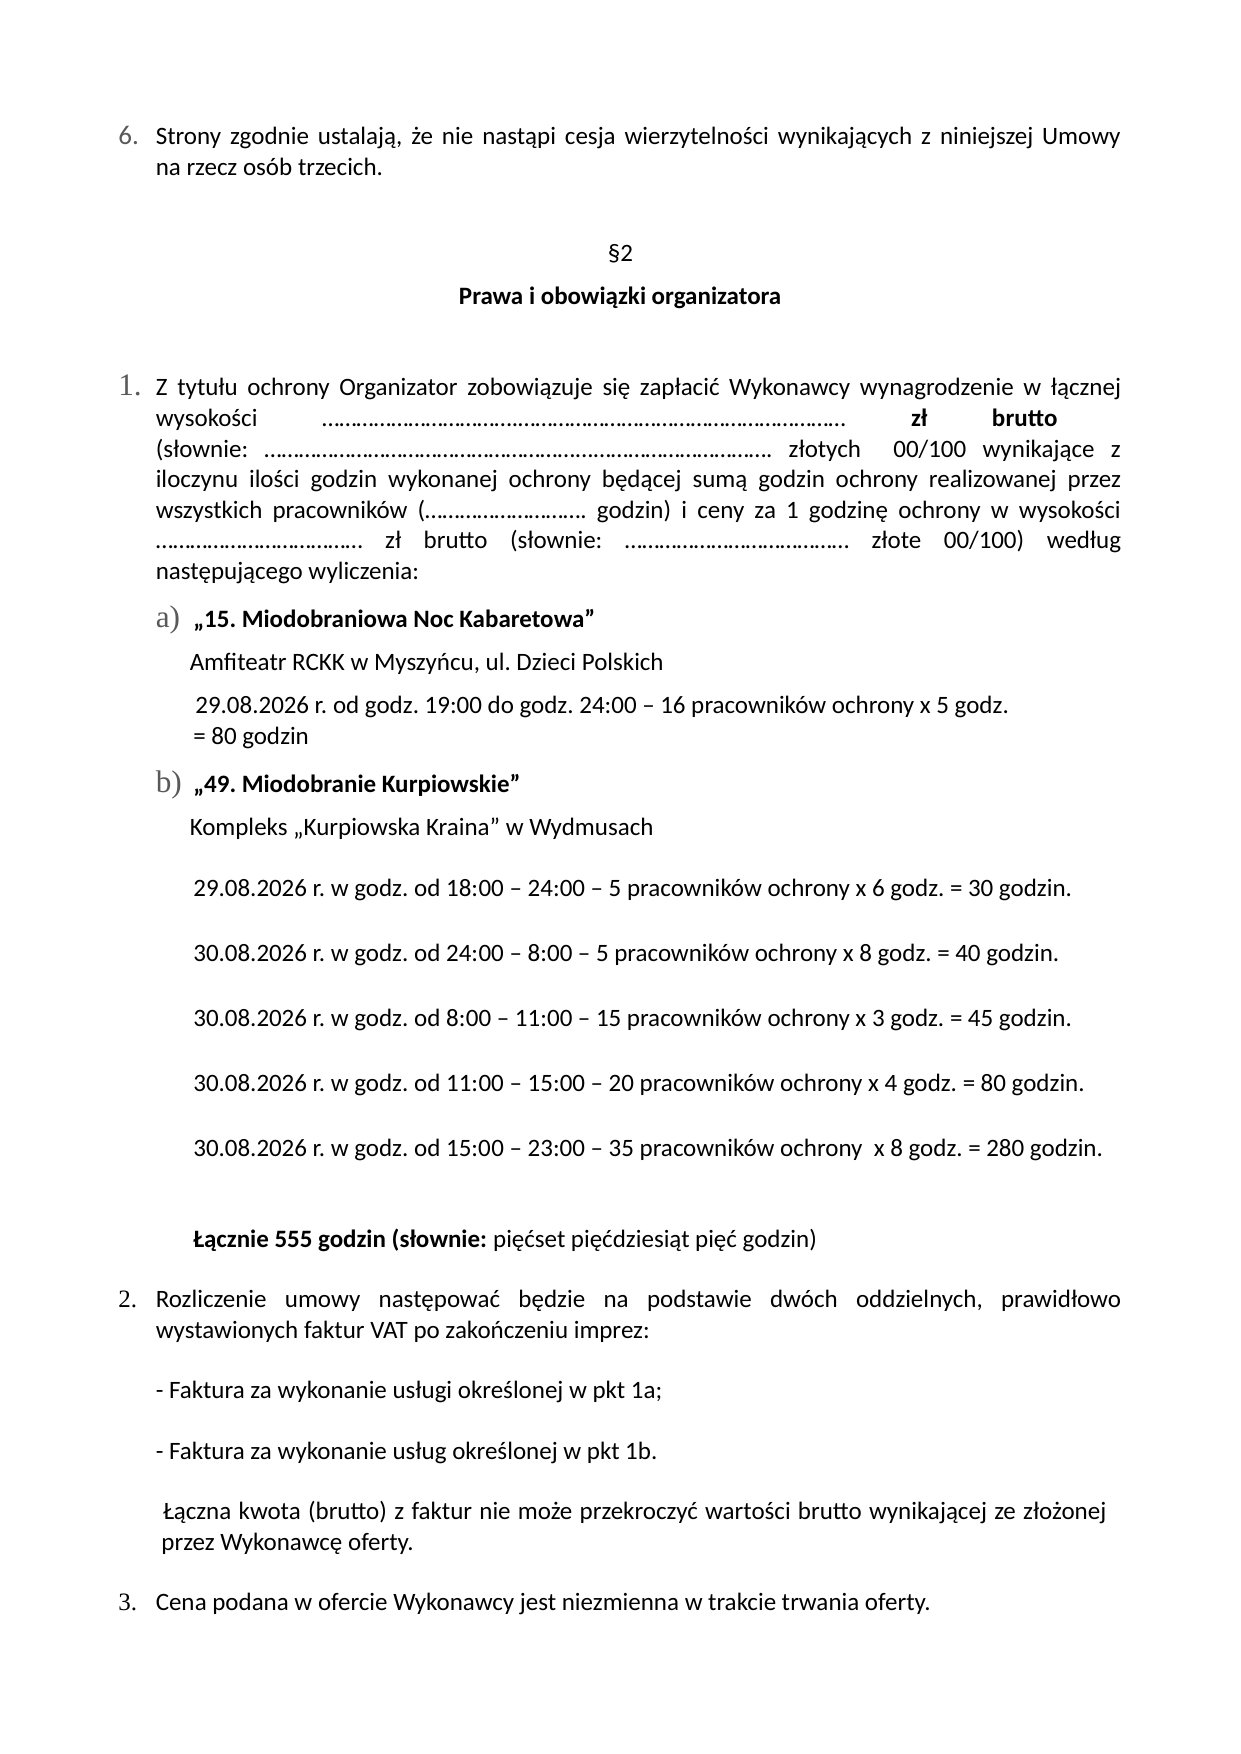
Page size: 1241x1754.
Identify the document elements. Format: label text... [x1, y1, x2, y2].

list „15. Miodobraniowa Noc Kabaretowa” [156, 598, 1122, 634]
list - Faktura za wykonanie usług określonej w pkt 1b. [156, 1435, 1122, 1465]
list Cena podana w ofercie Wykonawcy jest niezmienna w trakcie trwania oferty. [118, 1586, 1122, 1617]
list - Faktura za wykonanie usługi określonej w pkt 1a; [156, 1374, 1122, 1405]
list 30.08.2026 r. w godz. od 8:00 – 11:00 – 15 pracowników ochrony x 3 godz. = 45 godzin. [193, 1002, 1122, 1032]
list Strony zgodnie ustalają, że nie nastąpi cesja wierzytelności wynikających z niniejszej Umowy na rzecz osób trzecich. [118, 118, 1122, 182]
list Kompleks „Kurpiowska Kraina” w Wydmusach [156, 811, 1122, 842]
list 30.08.2026 r. w godz. od 15:00 – 23:00 – 35 pracowników ochrony x 8 godz. = 280 godzin. [193, 1132, 1122, 1162]
list 30.08.2026 r. w godz. od 11:00 – 15:00 – 20 pracowników ochrony x 4 godz. = 80 godzin. [193, 1067, 1122, 1097]
list Łącznie 555 godzin (słownie: pięćset pięćdziesiąt pięć godzin) [193, 1223, 1122, 1253]
list Amfiteatr RCKK w Myszyńcu, ul. Dzieci Polskich [156, 646, 1122, 677]
list 29.08.2026 r. od godz. 19:00 do godz. 24:00 – 16 pracowników ochrony x 5 godz. = 80 godzin [156, 689, 1122, 750]
list Łączna kwota (brutto) z faktur nie może przekroczyć wartości brutto wynikającej ze złożonej przez Wykonawcę oferty. [156, 1495, 1122, 1556]
list Rozliczenie umowy następować będzie na podstawie dwóch oddzielnych, prawidłowo wystawionych faktur VAT po zakończeniu imprez: [118, 1283, 1122, 1344]
list §2 [118, 237, 1122, 268]
list „49. Miodobranie Kurpiowskie” [156, 763, 1122, 799]
list 30.08.2026 r. w godz. od 24:00 – 8:00 – 5 pracowników ochrony x 8 godz. = 40 godzin. [193, 937, 1122, 967]
list Prawa i obowiązki organizatora [118, 280, 1122, 311]
list 29.08.2026 r. w godz. od 18:00 – 24:00 – 5 pracowników ochrony x 6 godz. = 30 godzin. [193, 872, 1122, 902]
list Z tytułu ochrony Organizator zobowiązuje się zapłacić Wykonawcy wynagrodzenie w łącznej wysokości …………………………….………………………………………………… zł brutto (słownie: ………………………………………………...…………………………. złotych 00/100 wynikające z iloczynu ilości godzin wykonanej ochrony będącej sumą godzin ochrony realizowanej przez wszystkich pracowników (………………………. godzin) i ceny za 1 godzinę ochrony w wysokości ……………………………… zł brutto (słownie: ………………………………… złote 00/100) według następującego wyliczenia: [118, 366, 1122, 585]
